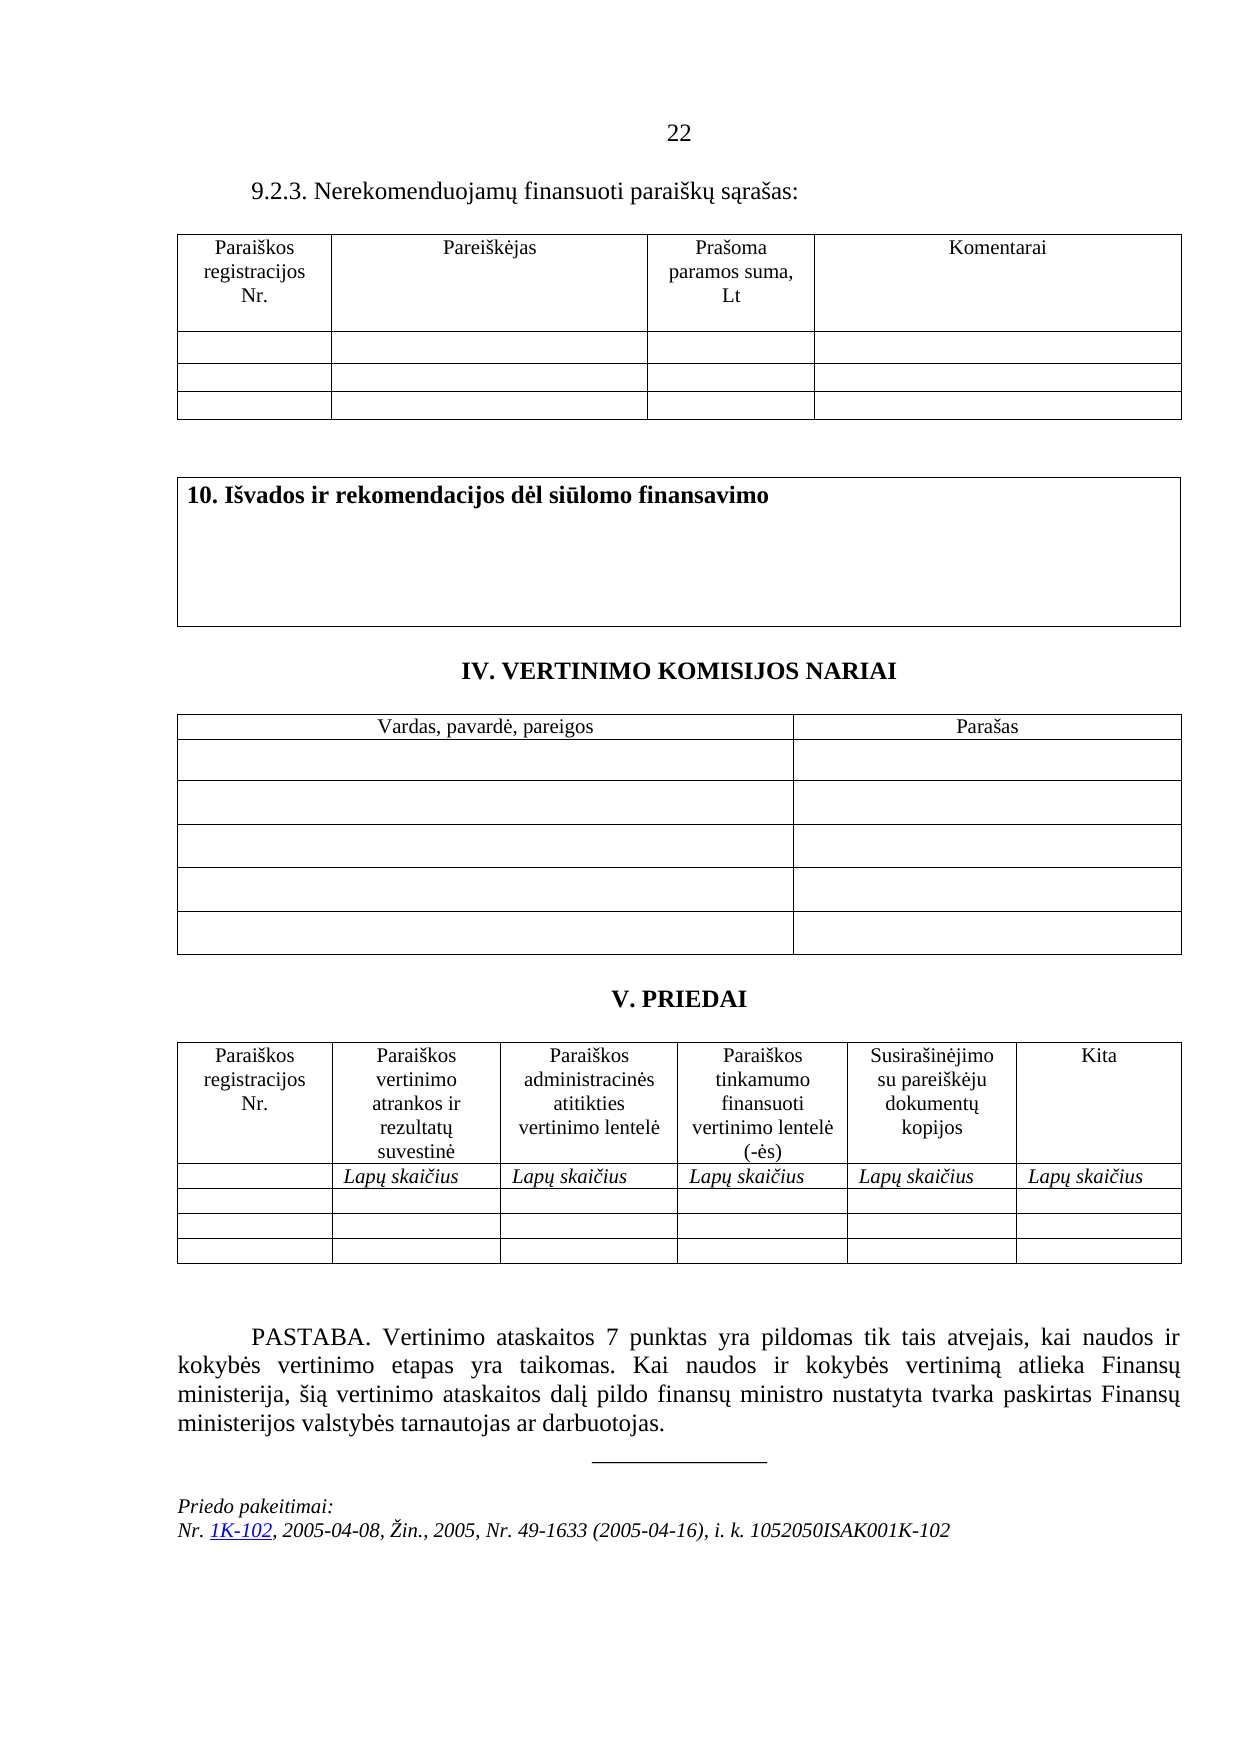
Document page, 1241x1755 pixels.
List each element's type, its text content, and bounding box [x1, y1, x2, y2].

table_header Parašas [794, 715, 1181, 738]
table_header Paraiškos vertinimo atrankos ir rezultatų suvestinė [333, 1043, 500, 1163]
table_cell Lapų skaičius [501, 1164, 677, 1188]
table_header Kita [1017, 1043, 1181, 1163]
text 9.2.3. Nerekomenduojamų finansuoti paraiškų sąrašas: [177, 176, 1181, 205]
table_cell [178, 825, 793, 867]
text V. PRIEDAI [177, 984, 1181, 1013]
table_cell [332, 364, 647, 391]
table_cell [501, 1189, 677, 1213]
table_cell [333, 1214, 500, 1238]
table_cell [178, 364, 331, 391]
table_cell [794, 825, 1181, 867]
table_header Pareiškėjas [332, 235, 647, 331]
text Pastaba. Vertinimo ataskaitos 7 punktas yra pildomas tik tais atvejais, kai naudos ir kokybės vertinimo etapas yra taikomas. Kai naudos ir kokybės vertinimą atlieka Finansų ministerija, šią vertinimo ataskaitos dalį pildo finansų ministro nustatyta tvarka paskirtas Finansų ministerijos valstybės tarnautojas ar darbuotojas. [177, 1322, 1181, 1437]
table_header Susirašinėjimo su pareiškėju dokumentų kopijos [848, 1043, 1016, 1163]
table_cell [794, 912, 1181, 954]
text Nr. 1K-102, 2005-04-08, Žin., 2005, Nr. 49-1633 (2005-04-16), i. k. 1052050ISAK001K-102 [177, 1518, 1181, 1542]
table_header Prašoma paramos suma, Lt [648, 235, 814, 331]
table_cell [178, 332, 331, 363]
table_cell [1017, 1239, 1181, 1263]
table_cell [332, 392, 647, 419]
table_cell [178, 1164, 332, 1188]
table_header Vardas, pavardė, pareigos [178, 715, 793, 738]
text 10. Išvados ir rekomendacijos dėl siūlomo finansavimo [178, 478, 1180, 509]
table_cell [501, 1239, 677, 1263]
text Priedo pakeitimai: [177, 1494, 1181, 1518]
table_cell [815, 392, 1181, 419]
table_cell [794, 740, 1181, 780]
table_cell [815, 364, 1181, 391]
table_cell [678, 1214, 847, 1238]
table_cell [678, 1239, 847, 1263]
table_cell [178, 912, 793, 954]
table_cell Lapų skaičius [1017, 1164, 1181, 1188]
text IV. Vertinimo komisijos nariai [177, 656, 1181, 685]
table_header Paraiškos registracijos Nr. [178, 1043, 332, 1163]
table_cell [178, 740, 793, 780]
table_cell [815, 332, 1181, 363]
table_cell [648, 392, 814, 419]
table_cell [648, 332, 814, 363]
table_cell [1017, 1189, 1181, 1213]
table_header Paraiškos tinkamumo finansuoti vertinimo lentelė (-ės) [678, 1043, 847, 1163]
table_cell [848, 1239, 1016, 1263]
table_cell [333, 1239, 500, 1263]
table_cell [178, 868, 793, 911]
table_cell Lapų skaičius [678, 1164, 847, 1188]
table_cell [848, 1189, 1016, 1213]
table_header Komentarai [815, 235, 1181, 331]
table_cell [501, 1214, 677, 1238]
table_cell [848, 1214, 1016, 1238]
table_cell [333, 1189, 500, 1213]
table_header Paraiškos registracijos Nr. [178, 235, 331, 331]
text ______________ [177, 1437, 1181, 1466]
table_cell Lapų skaičius [848, 1164, 1016, 1188]
table_cell [332, 332, 647, 363]
table_cell Lapų skaičius [333, 1164, 500, 1188]
table_cell [678, 1189, 847, 1213]
table_header Paraiškos administracinės atitikties vertinimo lentelė [501, 1043, 677, 1163]
table_cell [178, 1214, 332, 1238]
table_cell [794, 868, 1181, 911]
table_cell [794, 781, 1181, 824]
table_cell [178, 781, 793, 824]
table_cell [1017, 1214, 1181, 1238]
table_cell [648, 364, 814, 391]
table_cell [178, 392, 331, 419]
table_cell [178, 1239, 332, 1263]
table_cell [178, 1189, 332, 1213]
